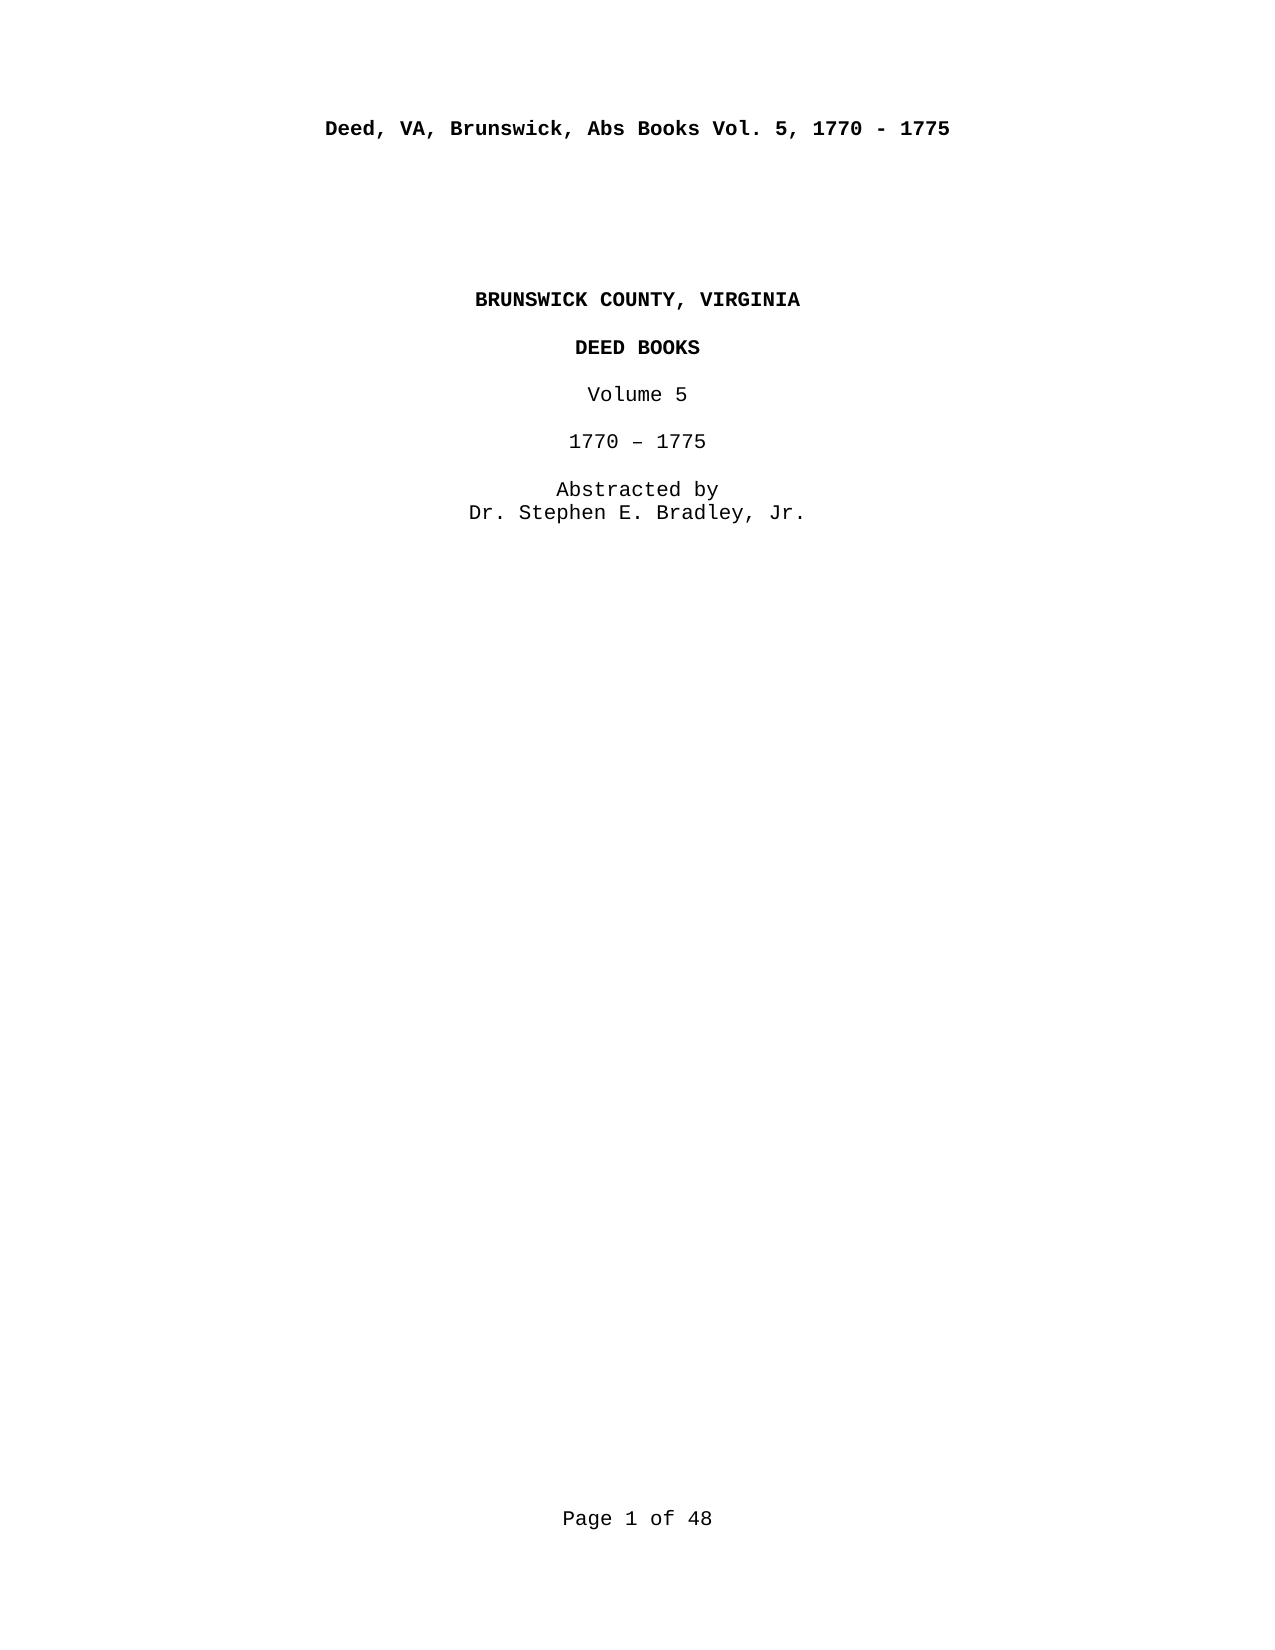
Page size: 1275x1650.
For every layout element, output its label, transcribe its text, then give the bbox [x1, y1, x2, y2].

text 1770 – 1775 [118, 431, 1157, 455]
text BRUNSWICK COUNTY, VIRGINIA [118, 289, 1157, 313]
text Dr. Stephen E. Bradley, Jr. [118, 502, 1157, 526]
text DEED BOOKS [118, 337, 1157, 360]
text Volume 5 [118, 384, 1157, 408]
text Abstracted by [118, 479, 1157, 502]
